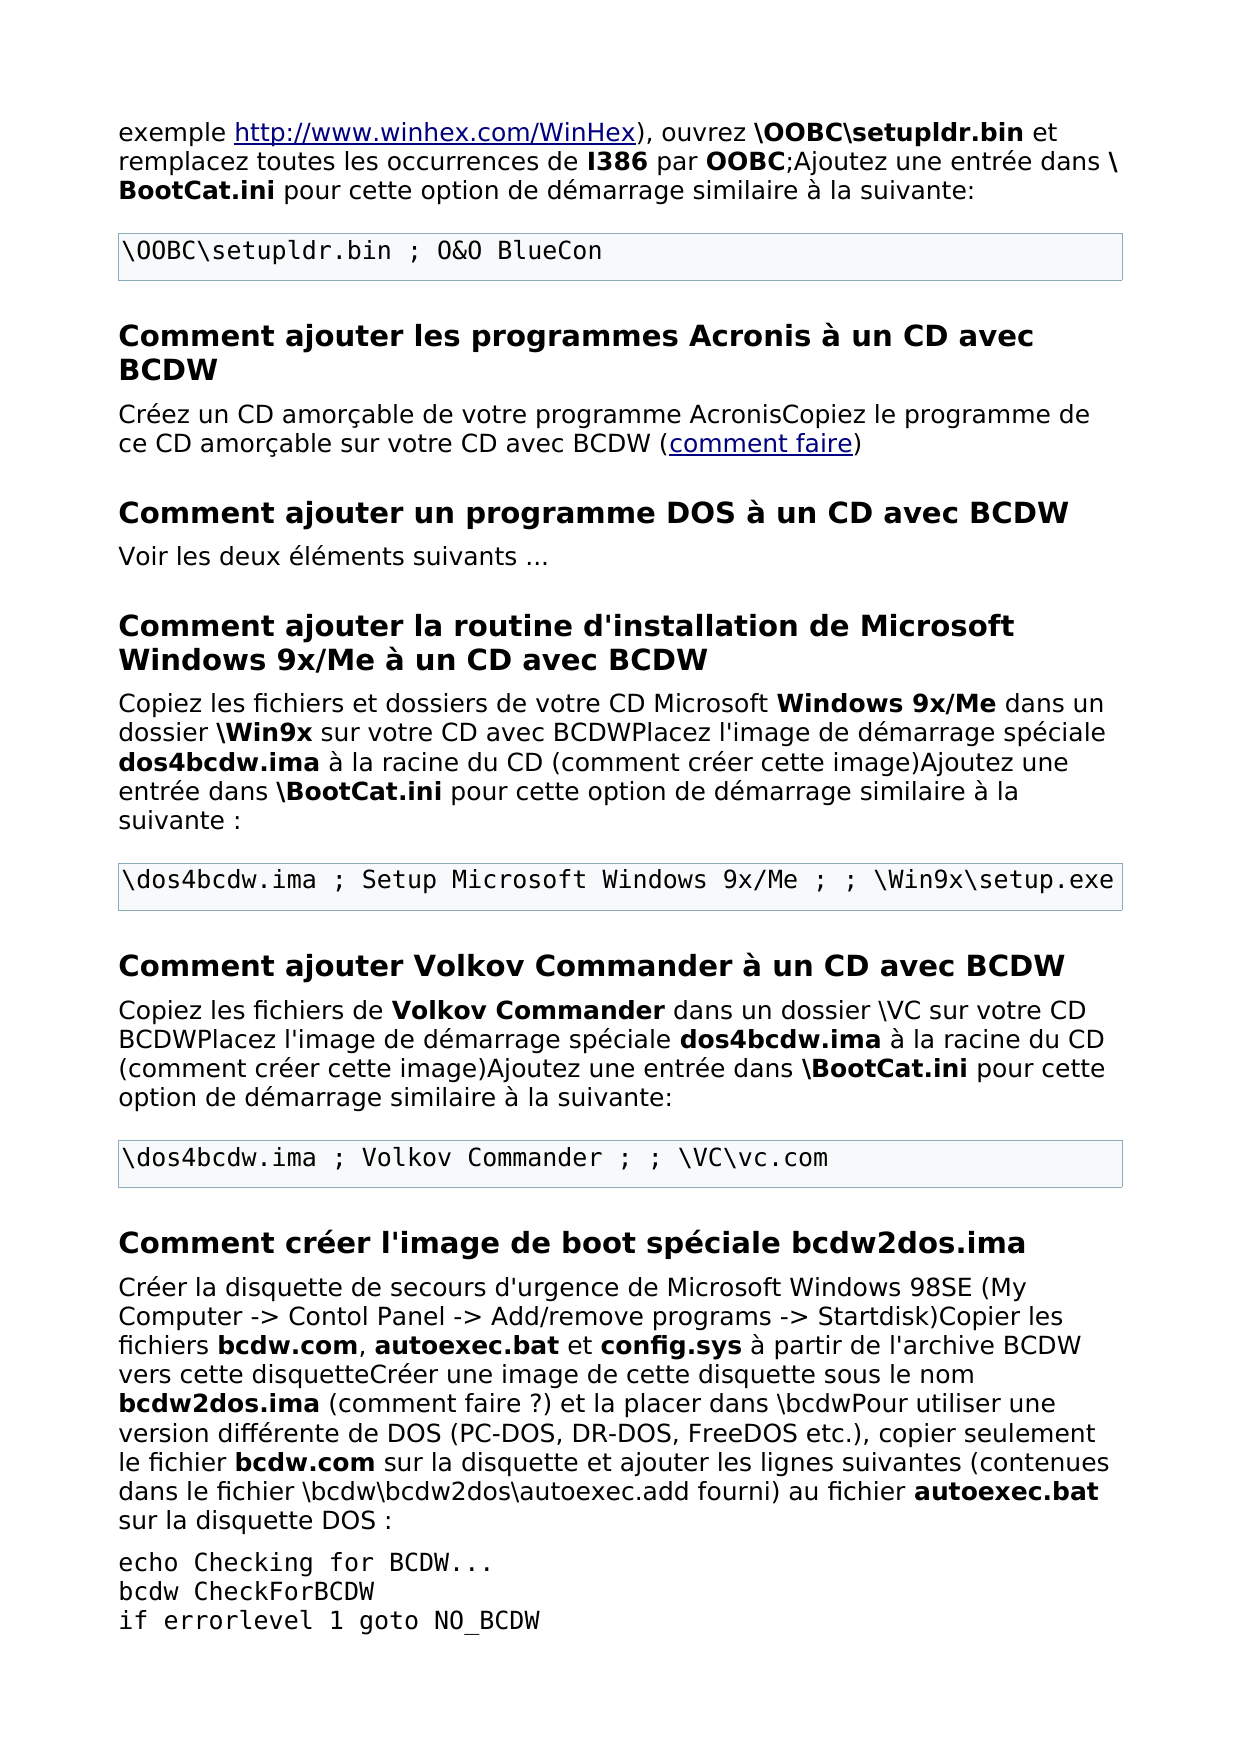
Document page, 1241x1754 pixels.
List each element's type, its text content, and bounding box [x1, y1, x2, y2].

table_header \OOBC\setupldr.bin ; O&O BlueCon [119, 234, 1122, 280]
table_header \dos4bcdw.ima ; Setup Microsoft Windows 9x/Me ; ; \Win9x\setup.exe [119, 864, 1122, 909]
subtitle Comment ajouter les programmes Acronis à un CD avec BCDW [118, 320, 1122, 388]
subtitle Comment ajouter un programme DOS à un CD avec BCDW [118, 496, 1122, 530]
subtitle Comment ajouter Volkov Commander à un CD avec BCDW [118, 949, 1122, 983]
text exemple http://www.winhex.com/WinHex), ouvrez \OOBC\setupldr.bin et remplacez toutes les occurrences de I386 par OOBC;Ajoutez une entrée dans \BootCat.ini pour cette option de démarrage similaire à la suivante: [118, 118, 1122, 206]
subtitle Comment créer l'image de boot spéciale bcdw2dos.ima [118, 1227, 1122, 1261]
text Créez un CD amorçable de votre programme AcronisCopiez le programme de ce CD amorçable sur votre CD avec BCDW (comment faire) [118, 400, 1122, 458]
subtitle Comment ajouter la routine d'installation de Microsoft Windows 9x/Me à un CD avec BCDW [118, 609, 1122, 677]
table_header \dos4bcdw.ima ; Volkov Commander ; ; \VC\vc.com [119, 1141, 1122, 1187]
text Copiez les fichiers de Volkov Commander dans un dossier \VC sur votre CD BCDWPlacez l'image de démarrage spéciale dos4bcdw.ima à la racine du CD (comment créer cette image)Ajoutez une entrée dans \BootCat.ini pour cette option de démarrage similaire à la suivante: [118, 996, 1122, 1112]
text echo Checking for BCDW... bcdw CheckForBCDW if errorlevel 1 goto NO_BCDW [118, 1548, 1122, 1636]
text Voir les deux éléments suivants ... [118, 542, 1122, 572]
text Copiez les fichiers et dossiers de votre CD Microsoft Windows 9x/Me dans un dossier \Win9x sur votre CD avec BCDWPlacez l'image de démarrage spéciale dos4bcdw.ima à la racine du CD (comment créer cette image)Ajoutez une entrée dans \BootCat.ini pour cette option de démarrage similaire à la suivante : [118, 689, 1122, 835]
text Créer la disquette de secours d'urgence de Microsoft Windows 98SE (My Computer -> Contol Panel -> Add/remove programs -> Startdisk)Copier les fichiers bcdw.com, autoexec.bat et config.sys à partir de l'archive BCDW vers cette disquetteCréer une image de cette disquette sous le nom bcdw2dos.ima (comment faire ?) et la placer dans \bcdwPour utiliser une version différente de DOS (PC-DOS, DR-DOS, FreeDOS etc.), copier seulement le fichier bcdw.com sur la disquette et ajouter les lignes suivantes (contenues dans le fichier \bcdw\bcdw2dos\autoexec.add fourni) au fichier autoexec.bat sur la disquette DOS : [118, 1273, 1122, 1536]
